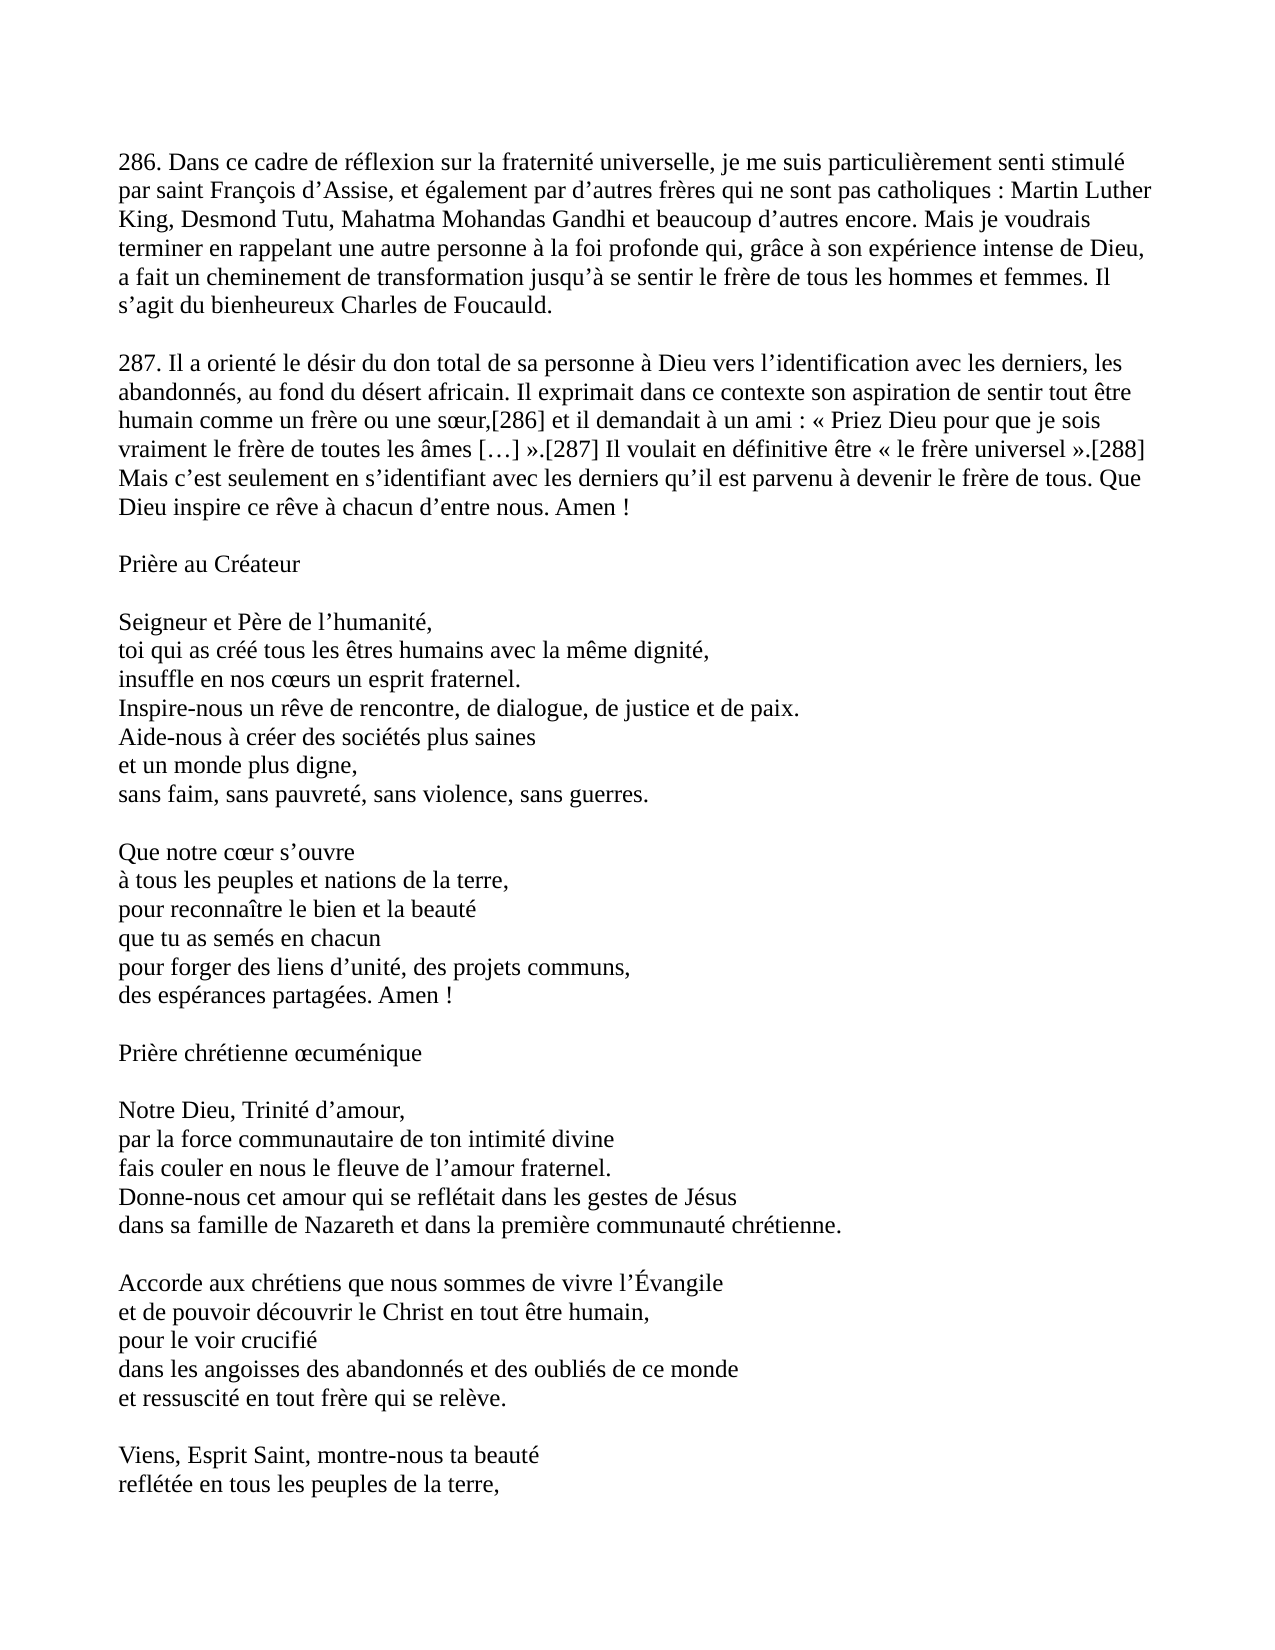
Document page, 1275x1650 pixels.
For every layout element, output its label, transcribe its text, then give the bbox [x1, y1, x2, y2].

text dans sa famille de Nazareth et dans la première communauté chrétienne. [118, 1211, 1157, 1239]
text et un monde plus digne, [118, 751, 1157, 779]
text toi qui as créé tous les êtres humains avec la même dignité, [118, 636, 1157, 664]
text 286. Dans ce cadre de réflexion sur la fraternité universelle, je me suis particulièrement senti stimulé par saint François d’Assise, et également par d’autres frères qui ne sont pas catholiques : Martin Luther King, Desmond Tutu, Mahatma Mohandas Gandhi et beaucoup d’autres encore. Mais je voudrais terminer en rappelant une autre personne à la foi profonde qui, grâce à son expérience intense de Dieu, a fait un cheminement de transformation jusqu’à se sentir le frère de tous les hommes et femmes. Il s’agit du bienheureux Charles de Foucauld. [118, 147, 1157, 319]
text à tous les peuples et nations de la terre, [118, 866, 1157, 894]
text Inspire-nous un rêve de rencontre, de dialogue, de justice et de paix. [118, 693, 1157, 722]
text Accorde aux chrétiens que nous sommes de vivre l’Évangile [118, 1268, 1157, 1297]
text insuffle en nos cœurs un esprit fraternel. [118, 664, 1157, 693]
text pour reconnaître le bien et la beauté [118, 894, 1157, 923]
text Que notre cœur s’ouvre [118, 837, 1157, 866]
text Seigneur et Père de l’humanité, [118, 607, 1157, 636]
text Viens, Esprit Saint, montre-nous ta beauté [118, 1441, 1157, 1469]
text 287. Il a orienté le désir du don total de sa personne à Dieu vers l’identification avec les derniers, les abandonnés, au fond du désert africain. Il exprimait dans ce contexte son aspiration de sentir tout être humain comme un frère ou une sœur,[286] et il demandait à un ami : « Priez Dieu pour que je sois vraiment le frère de toutes les âmes […] ».[287] Il voulait en définitive être « le frère universel ».[288] Mais c’est seulement en s’identifiant avec les derniers qu’il est parvenu à devenir le frère de tous. Que Dieu inspire ce rêve à chacun d’entre nous. Amen ! [118, 348, 1157, 521]
text Prière chrétienne œcuménique [118, 1038, 1157, 1067]
text dans les angoisses des abandonnés et des oubliés de ce monde [118, 1354, 1157, 1383]
text et de pouvoir découvrir le Christ en tout être humain, [118, 1297, 1157, 1326]
text par la force communautaire de ton intimité divine [118, 1124, 1157, 1153]
text et ressuscité en tout frère qui se relève. [118, 1383, 1157, 1412]
text Donne-nous cet amour qui se reflétait dans les gestes de Jésus [118, 1182, 1157, 1211]
text Notre Dieu, Trinité d’amour, [118, 1096, 1157, 1124]
text que tu as semés en chacun [118, 923, 1157, 952]
text fais couler en nous le fleuve de l’amour fraternel. [118, 1153, 1157, 1182]
text pour forger des liens d’unité, des projets communs, [118, 952, 1157, 981]
text Aide-nous à créer des sociétés plus saines [118, 722, 1157, 751]
text des espérances partagées. Amen ! [118, 981, 1157, 1009]
text reflétée en tous les peuples de la terre, [118, 1469, 1157, 1498]
text sans faim, sans pauvreté, sans violence, sans guerres. [118, 779, 1157, 808]
text pour le voir crucifié [118, 1326, 1157, 1354]
text Prière au Créateur [118, 549, 1157, 578]
